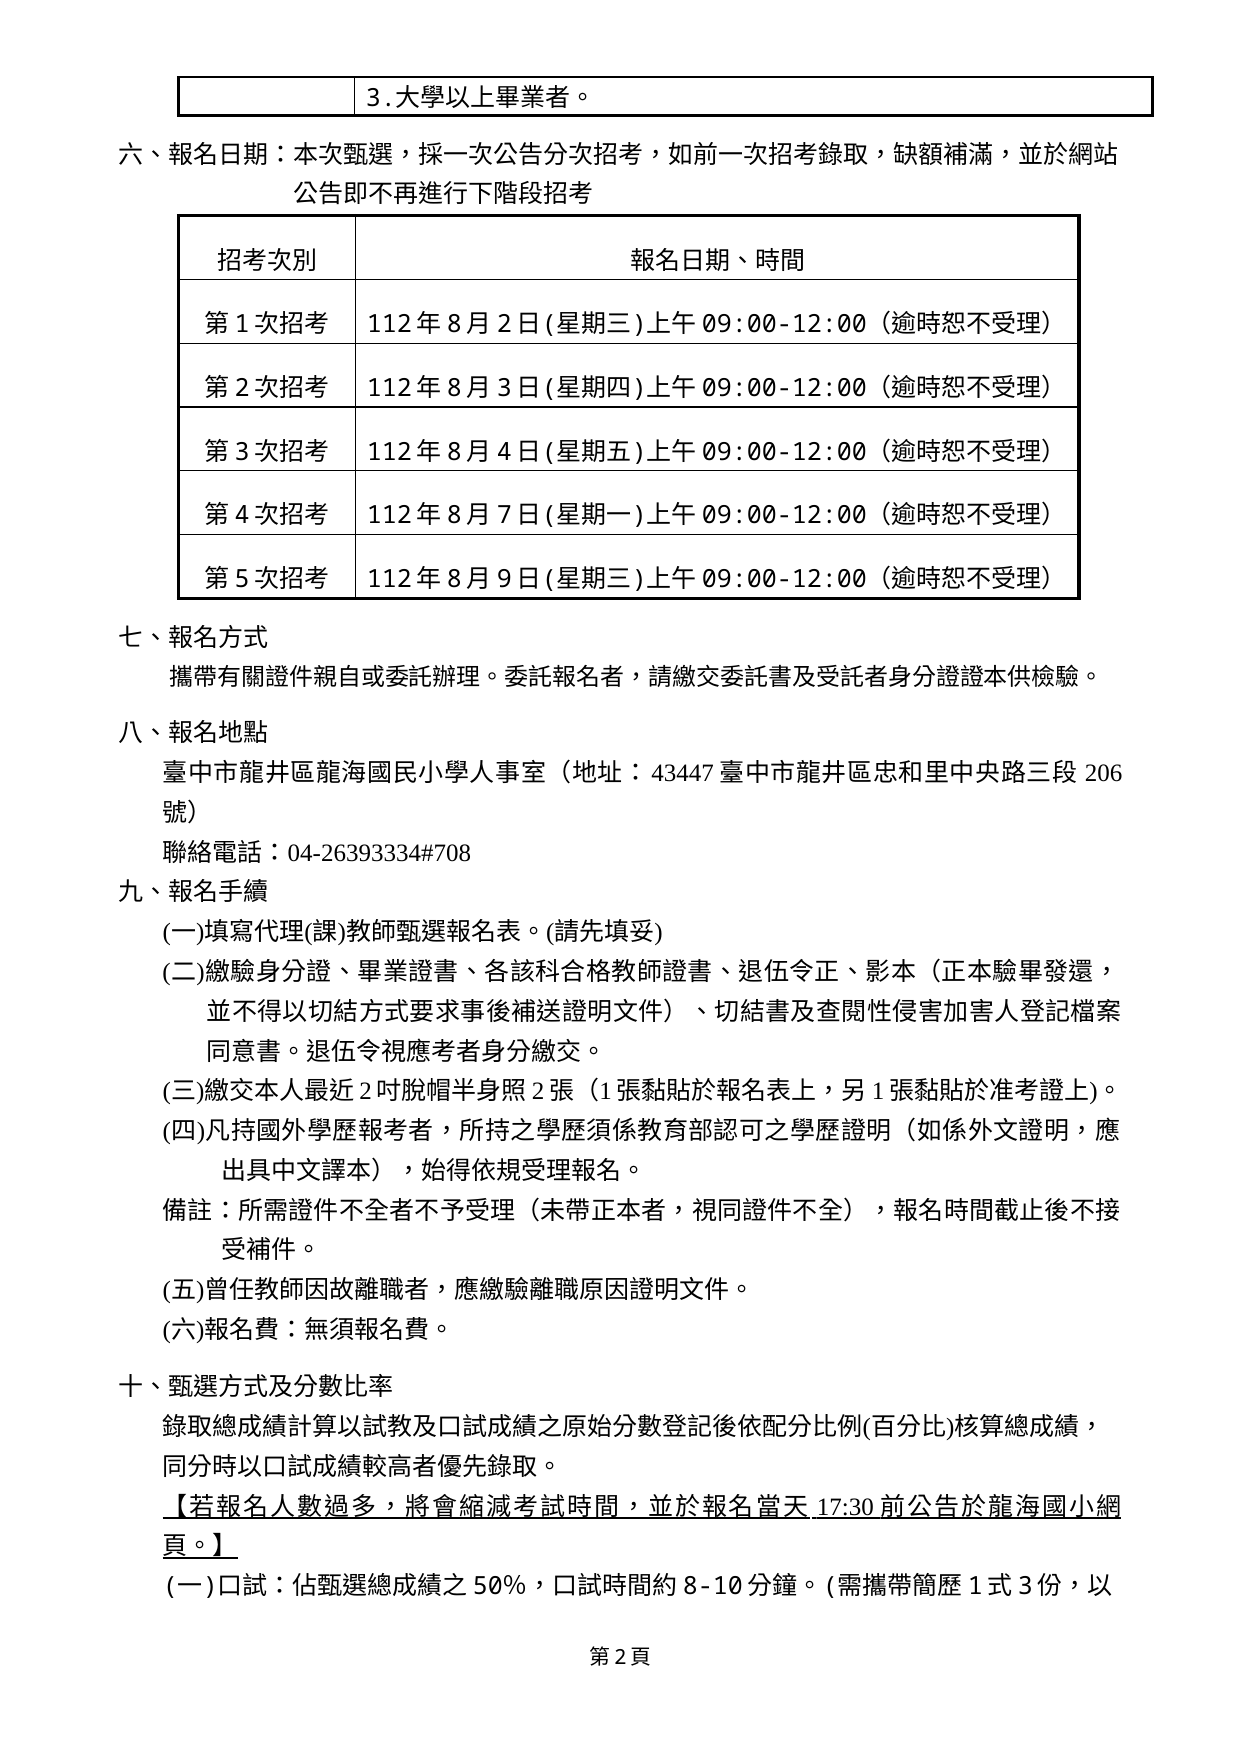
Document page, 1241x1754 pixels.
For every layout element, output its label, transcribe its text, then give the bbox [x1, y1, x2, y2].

text 攜帶有關證件親自或委託辦理。委託報名者，請繳交委託書及受託者身分證證本供檢驗。 [162, 657, 1122, 692]
table_cell 112年8月7日(星期一)上午09:00-12:00（逾時恕不受理） [356, 471, 1077, 533]
table_header 招考次別 [180, 217, 355, 279]
text 七、報名方式 [118, 617, 1122, 654]
text 九、報名手續 [118, 872, 1122, 908]
table_cell 第3次招考 [180, 408, 355, 470]
table_cell 第1次招考 [180, 280, 355, 343]
text 備註：所需證件不全者不予受理（未帶正本者，視同證件不全），報名時間截止後不接受補件。 [162, 1190, 1122, 1266]
text (三)繳交本人最近2吋脫帽半身照2張（1張黏貼於報名表上，另1張黏貼於准考證上)。 [162, 1071, 1122, 1107]
table_cell 112年8月2日(星期三)上午09:00-12:00（逾時恕不受理） [356, 280, 1077, 343]
text (一)口試：佔甄選總成績之50％，口試時間約8-10分鐘。(需攜帶簡歷1式3份，以 [163, 1566, 1122, 1602]
text 錄取總成績計算以試教及口試成績之原始分數登記後依配分比例(百分比)核算總成績，同分時以口試成績較高者優先錄取。 [162, 1406, 1122, 1482]
text 十、甄選方式及分數比率 [118, 1367, 1122, 1403]
table_cell 3.大學以上畢業者。 [355, 78, 1151, 114]
text (四)凡持國外學歷報考者，所持之學歷須係教育部認可之學歷證明（如係外文證明，應出具中文譯本），始得依規受理報名。 [162, 1111, 1122, 1187]
table_cell 112年8月4日(星期五)上午09:00-12:00（逾時恕不受理） [356, 408, 1077, 470]
table_cell [180, 78, 354, 114]
text 【若報名人數過多，將會縮減考試時間，並於報名當天17:30前公告於龍海國小網頁。】 [162, 1486, 1122, 1562]
text 聯絡電話：04-26393334#708 [162, 832, 1122, 868]
text (一)填寫代理(課)教師甄選報名表。(請先填妥) [162, 912, 1122, 948]
table_cell 第5次招考 [180, 535, 355, 597]
table_cell 第4次招考 [180, 471, 355, 533]
text (二)繳驗身分證、畢業證書、各該科合格教師證書、退伍令正、影本（正本驗畢發還，並不得以切結方式要求事後補送證明文件）、切結書及查閱性侵害加害人登記檔案同意書。退伍令視應考者身分繳交。 [162, 951, 1122, 1067]
text 六、報名日期：本次甄選，採一次公告分次招考，如前一次招考錄取，缺額補滿，並於網站公告即不再進行下階段招考 [118, 134, 1122, 210]
text 臺中市龍井區龍海國民小學人事室（地址：43447臺中市龍井區忠和里中央路三段206號） [162, 752, 1122, 828]
table_cell 112年8月9日(星期三)上午09:00-12:00（逾時恕不受理） [356, 535, 1077, 597]
text (六)報名費：無須報名費。 [162, 1309, 1122, 1346]
text 八、報名地點 [118, 713, 1122, 749]
table_header 報名日期、時間 [356, 217, 1077, 279]
text (五)曾任教師因故離職者，應繳驗離職原因證明文件。 [162, 1270, 1122, 1306]
table_cell 112年8月3日(星期四)上午09:00-12:00（逾時恕不受理） [356, 344, 1077, 406]
table_cell 第2次招考 [180, 344, 355, 406]
